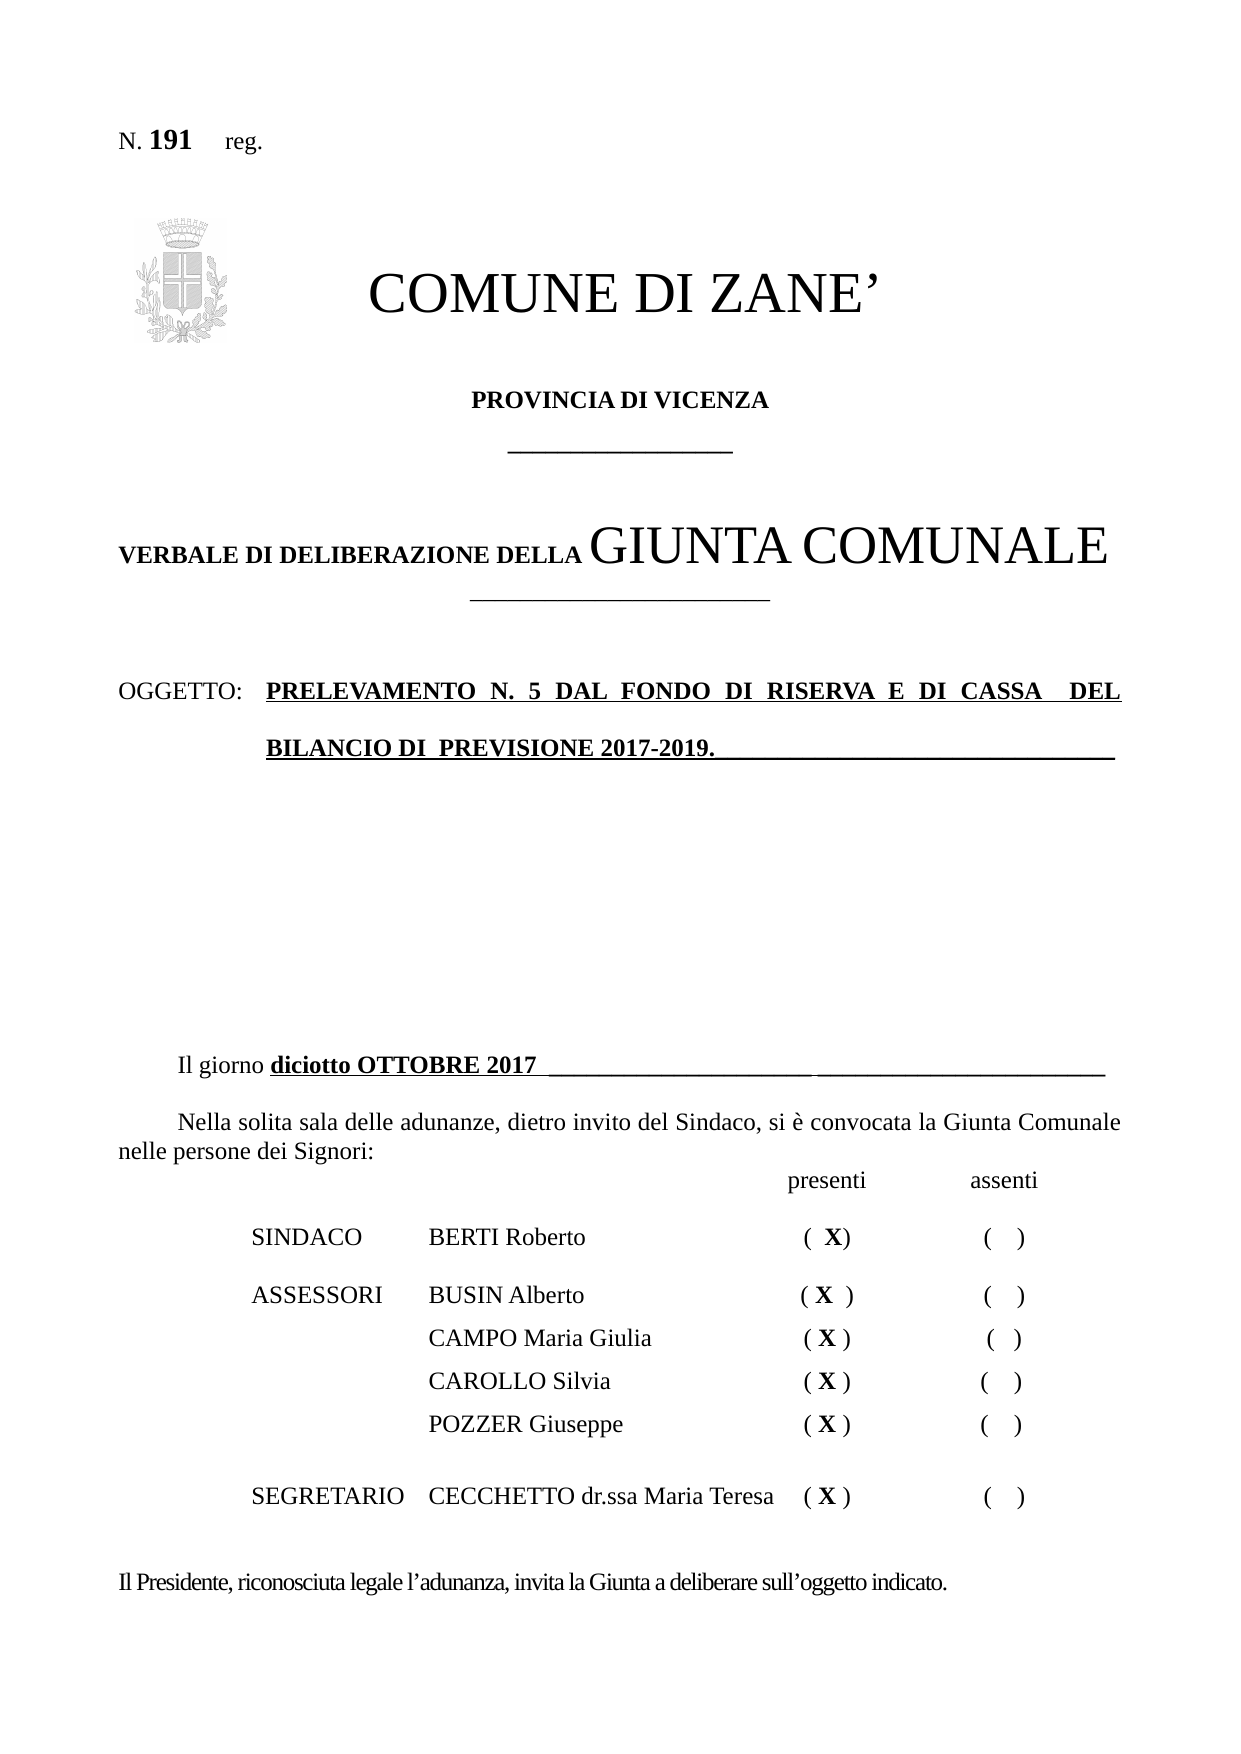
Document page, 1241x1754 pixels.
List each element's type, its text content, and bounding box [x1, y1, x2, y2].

text CAMPO Maria Giulia ( X ) ( ) [118, 1323, 1122, 1352]
text CAROLLO Silvia ( X ) ( ) [118, 1366, 1122, 1395]
text OGGETTO: PRELEVAMENTO N. 5 DAL FONDO DI RISERVA E DI CASSA DEL BILANCIO DI PREVISIONE 2017-2019.________________________________ [118, 676, 1121, 762]
text __________________ [118, 427, 1122, 456]
text POZZER Giuseppe ( X ) ( ) [118, 1409, 1122, 1438]
text presenti assenti [118, 1165, 1122, 1193]
text PROVINCIA DI VICENZA [118, 386, 1122, 414]
text N. 191 reg. [118, 118, 1122, 156]
text Il Presidente, riconosciuta legale l’adunanza, invita la Giunta a deliberare sull’oggetto indicato. [118, 1567, 1122, 1596]
text VERBALE DI DELIBERAZIONE DELLA GIUNTA COMUNALE [118, 513, 1122, 575]
text COMUNE DI ZANE’ [118, 209, 1122, 373]
text Il giorno diciotto OTTOBRE 2017 _____________________ _______________________ [118, 1050, 1122, 1078]
text SINDACO BERTI Roberto ( X) ( ) [118, 1222, 1122, 1251]
text Nella solita sala delle adunanze, dietro invito del Sindaco, si è convocata la Giunta Comunale nelle persone dei Signori: [118, 1107, 1122, 1165]
text ________________________ [118, 575, 1122, 604]
text SEGRETARIO CECCHETTO dr.ssa Maria Teresa ( X ) ( ) [118, 1481, 1122, 1510]
text ASSESSORI BUSIN Alberto ( X ) ( ) [118, 1280, 1122, 1308]
